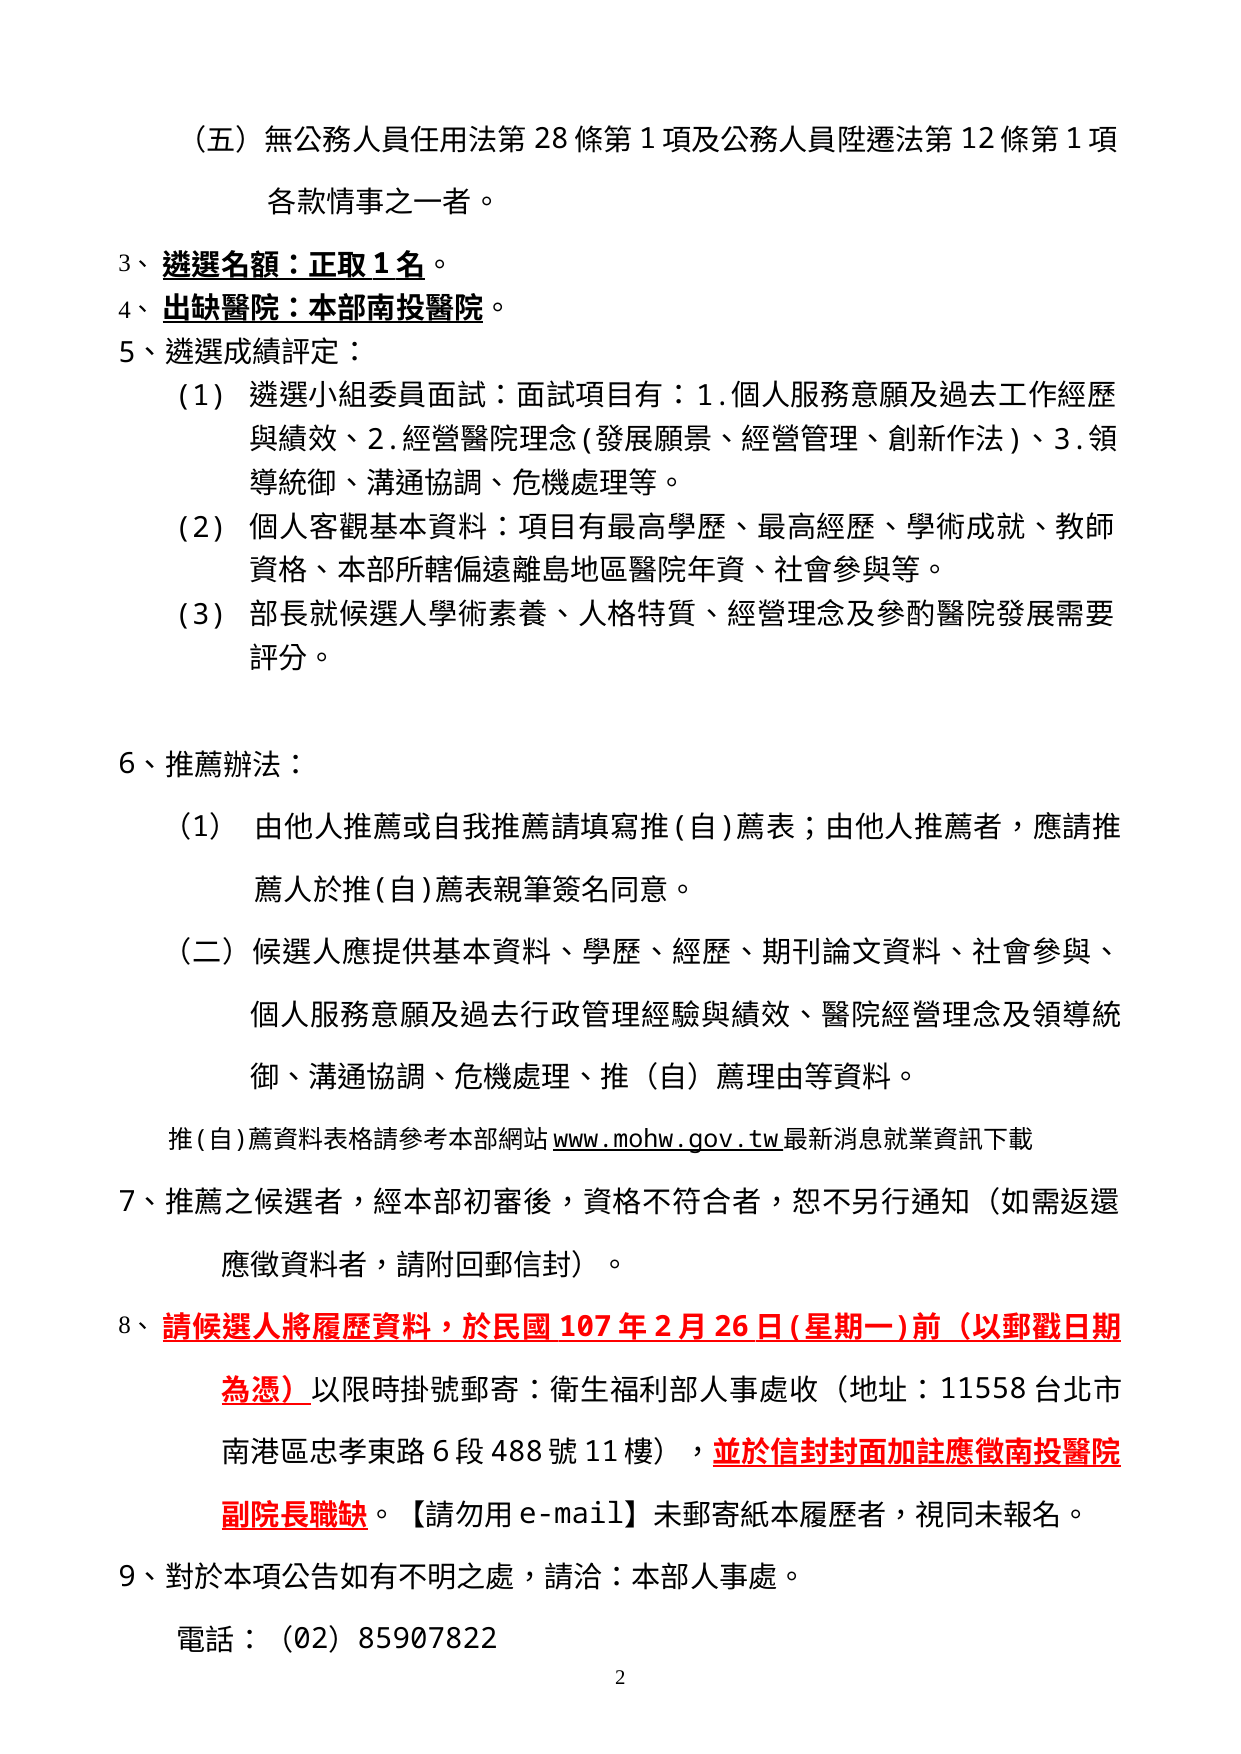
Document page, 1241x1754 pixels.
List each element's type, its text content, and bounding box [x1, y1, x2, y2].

text （五）無公務人員任用法第28條第1項及公務人員陞遷法第12條第1項各款情事之一者。 [177, 96, 1118, 221]
list 出缺醫院：本部南投醫院。 [118, 283, 1118, 327]
list 請候選人將履歷資料，於民國107年2月26日(星期一)前（以郵戳日期為憑）以限時掛號郵寄：衛生福利部人事處收（地址：11558台北市南港區忠孝東路6段488號11樓），並於信封封面加註應徵南投醫院副院長職缺。【請勿用e-mail】未郵寄紙本履歷者，視同未報名。 [118, 1283, 1122, 1533]
list 部長就候選人學術素養、人格特質、經營理念及參酌醫院發展需要評分。 [174, 589, 1118, 677]
text 電話：（02）85907822 [118, 1596, 1122, 1658]
text 推(自)薦資料表格請參考本部網站www.mohw.gov.tw最新消息就業資訊下載 [118, 1096, 1122, 1158]
list 遴選小組委員面試：面試項目有：1.個人服務意願及過去工作經歷與績效、2.經營醫院理念(發展願景、經營管理、創新作法)、3.領導統御、溝通協調、危機處理等。 [174, 371, 1118, 502]
list 對於本項公告如有不明之處，請洽：本部人事處。 [118, 1533, 1122, 1596]
list 遴選名額：正取1名。 [118, 221, 1122, 283]
text （二）候選人應提供基本資料、學歷、經歷、期刊論文資料、社會參與、個人服務意願及過去行政管理經驗與績效、醫院經營理念及領導統御、溝通協調、危機處理、推（自）薦理由等資料。 [162, 908, 1122, 1096]
list 個人客觀基本資料：項目有最高學歷、最高經歷、學術成就、教師資格、本部所轄偏遠離島地區醫院年資、社會參與等。 [174, 502, 1118, 589]
list 由他人推薦或自我推薦請填寫推(自)薦表；由他人推薦者，應請推薦人於推(自)薦表親筆簽名同意。 [162, 783, 1122, 908]
list 遴選成績評定： [118, 327, 1118, 371]
list 推薦辦法： [118, 721, 1122, 783]
list 推薦之候選者，經本部初審後，資格不符合者，恕不另行通知（如需返還應徵資料者，請附回郵信封）。 [118, 1158, 1122, 1283]
